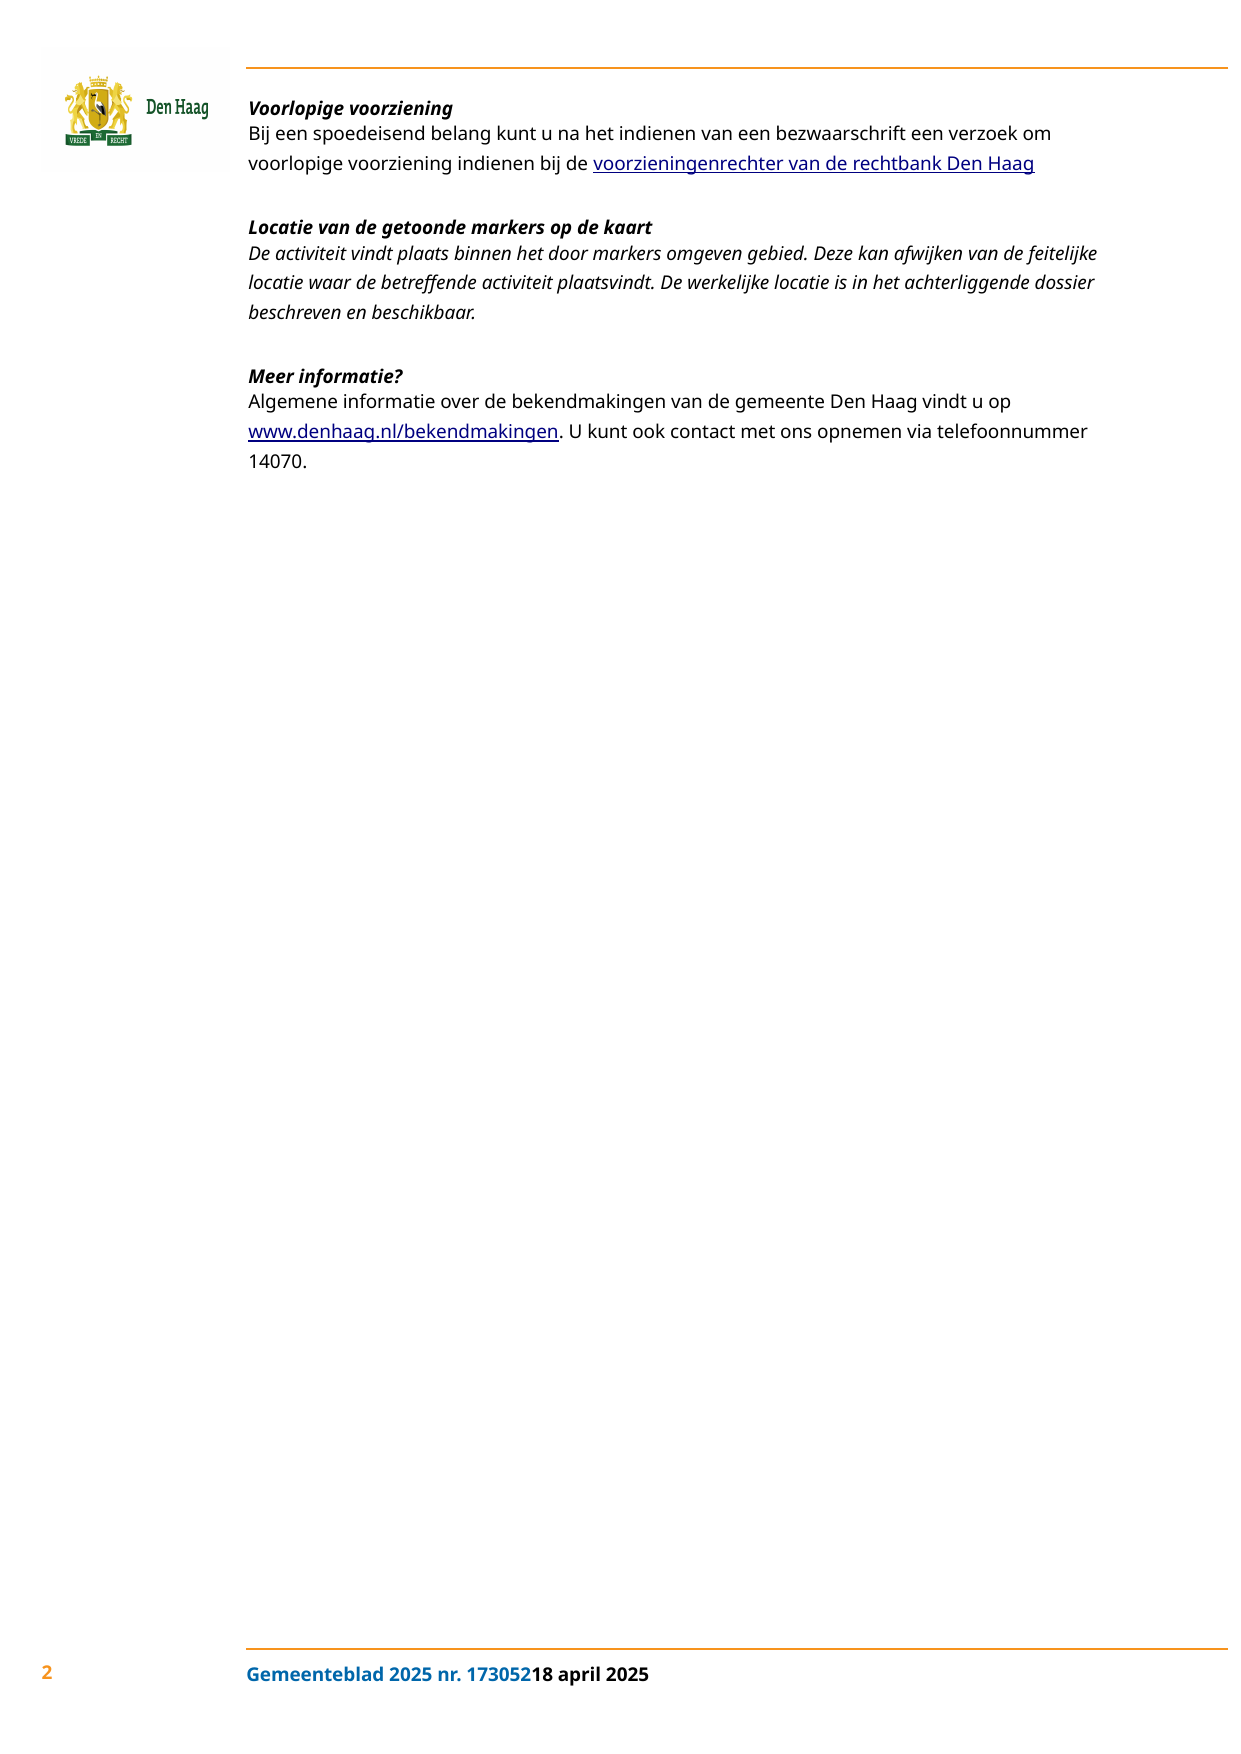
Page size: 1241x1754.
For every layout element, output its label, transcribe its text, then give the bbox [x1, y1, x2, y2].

text De activiteit vindt plaats binnen het door markers omgeven gebied. Deze kan afwijken van de feitelijke locatie waar de betreffende activiteit plaatsvindt. De werkelijke locatie is in het achterliggende dossier beschreven en beschikbaar. [248, 240, 1152, 325]
picture [41, 47, 231, 172]
text Meer informatie? [248, 363, 1152, 389]
text Bij een spoedeisend belang kunt u na het indienen van een bezwaarschrift een verzoek om voorlopige voorziening indienen bij de voorzieningenrechter van de rechtbank Den Haag [248, 121, 1152, 176]
text Voorlopige voorziening [248, 95, 1152, 121]
text Algemene informatie over de bekendmakingen van de gemeente Den Haag vindt u op www.denhaag.nl/bekendmakingen. U kunt ook contact met ons opnemen via telefoonnummer 14070. [248, 389, 1152, 473]
text Locatie van de getoonde markers op de kaart [248, 214, 1152, 240]
